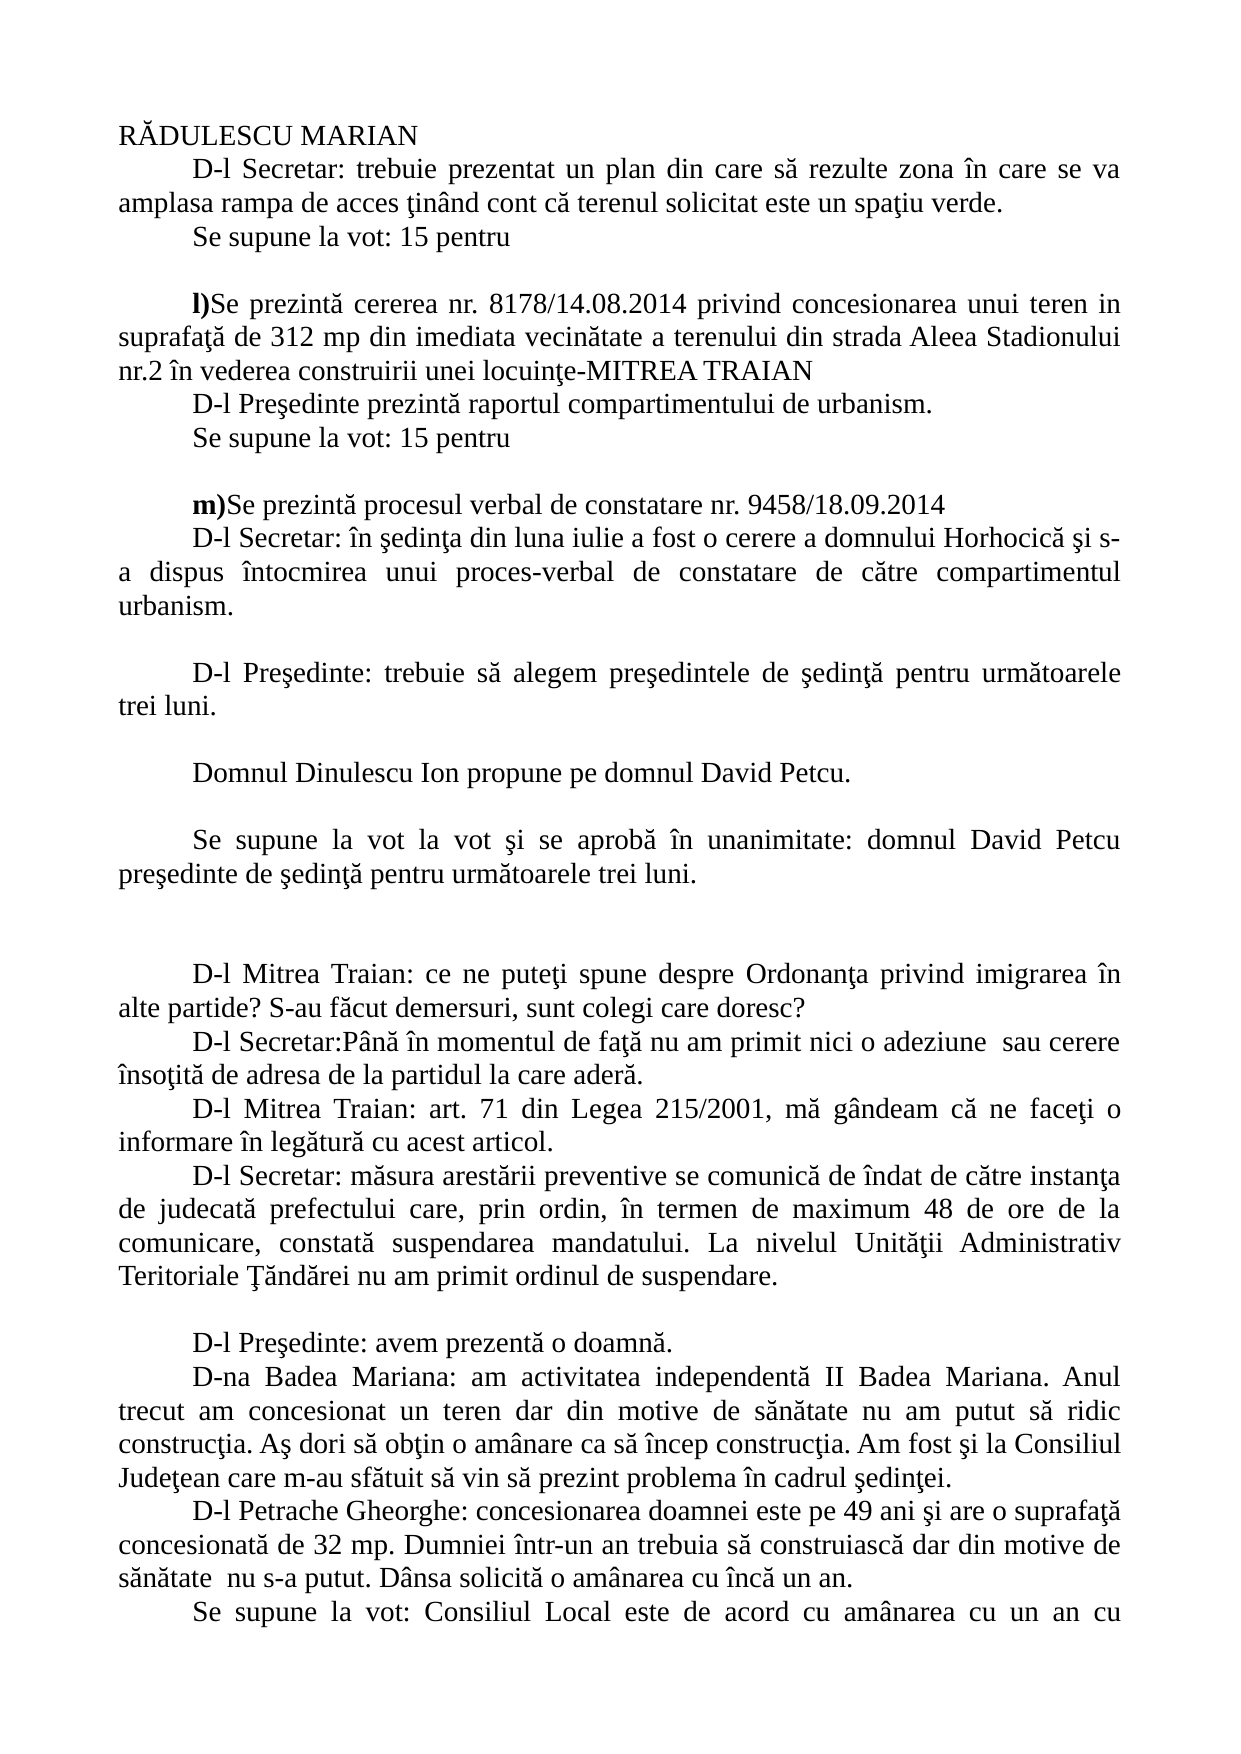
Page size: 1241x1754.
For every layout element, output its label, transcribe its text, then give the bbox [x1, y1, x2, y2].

text m)Se prezintă procesul verbal de constatare nr. 9458/18.09.2014 [118, 487, 1122, 521]
text D-l Mitrea Traian: art. 71 din Legea 215/2001, mă gândeam că ne faceţi o informare în legătură cu acest articol. [118, 1091, 1122, 1158]
text D-l Preşedinte: avem prezentă o doamnă. [118, 1326, 1122, 1359]
text D-l Preşedinte prezintă raportul compartimentului de urbanism. [118, 386, 1122, 420]
text D-na Badea Mariana: am activitatea independentă II Badea Mariana. Anul trecut am concesionat un teren dar din motive de sănătate nu am putut să ridic construcţia. Aş dori să obţin o amânare ca să încep construcţia. Am fost şi la Consiliul Judeţean care m-au sfătuit să vin să prezint problema în cadrul şedinţei. [118, 1359, 1122, 1493]
text l)Se prezintă cererea nr. 8178/14.08.2014 privind concesionarea unui teren in suprafaţă de 312 mp din imediata vecinătate a terenului din strada Aleea Stadionului nr.2 în vederea construirii unei locuinţe-MITREA TRAIAN [118, 286, 1122, 386]
text Se supune la vot: 15 pentru [118, 420, 1122, 453]
text D-l Secretar:Până în momentul de faţă nu am primit nici o adeziune sau cerere însoţită de adresa de la partidul la care aderă. [118, 1024, 1122, 1091]
text D-l Preşedinte: trebuie să alegem preşedintele de şedinţă pentru următoarele trei luni. [118, 655, 1122, 722]
text D-l Petrache Gheorghe: concesionarea doamnei este pe 49 ani şi are o suprafaţă concesionată de 32 mp. Dumniei într-un an trebuia să construiască dar din motive de sănătate nu s-a putut. Dânsa solicită o amânarea cu încă un an. [118, 1493, 1122, 1594]
text Se supune la vot: Consiliul Local este de acord cu amânarea cu un an cu [118, 1594, 1122, 1627]
text D-l Mitrea Traian: ce ne puteţi spune despre Ordonanţa privind imigrarea în alte partide? S-au făcut demersuri, sunt colegi care doresc? [118, 957, 1122, 1024]
text Se supune la vot: 15 pentru [118, 219, 1122, 252]
text D-l Secretar: trebuie prezentat un plan din care să rezulte zona în care se va amplasa rampa de acces ţinând cont că terenul solicitat este un spaţiu verde. [118, 152, 1122, 219]
text RĂDULESCU MARIAN [118, 118, 1122, 152]
text Domnul Dinulescu Ion propune pe domnul David Petcu. [118, 755, 1122, 789]
text D-l Secretar: măsura arestării preventive se comunică de îndat de către instanţa de judecată prefectului care, prin ordin, în termen de maximum 48 de ore de la comunicare, constată suspendarea mandatului. La nivelul Unităţii Administrativ Teritoriale Ţăndărei nu am primit ordinul de suspendare. [118, 1158, 1122, 1292]
text D-l Secretar: în şedinţa din luna iulie a fost o cerere a domnului Horhocică şi s-a dispus întocmirea unui proces-verbal de constatare de către compartimentul urbanism. [118, 521, 1122, 621]
text Se supune la vot la vot şi se aprobă în unanimitate: domnul David Petcu preşedinte de şedinţă pentru următoarele trei luni. [118, 822, 1122, 889]
